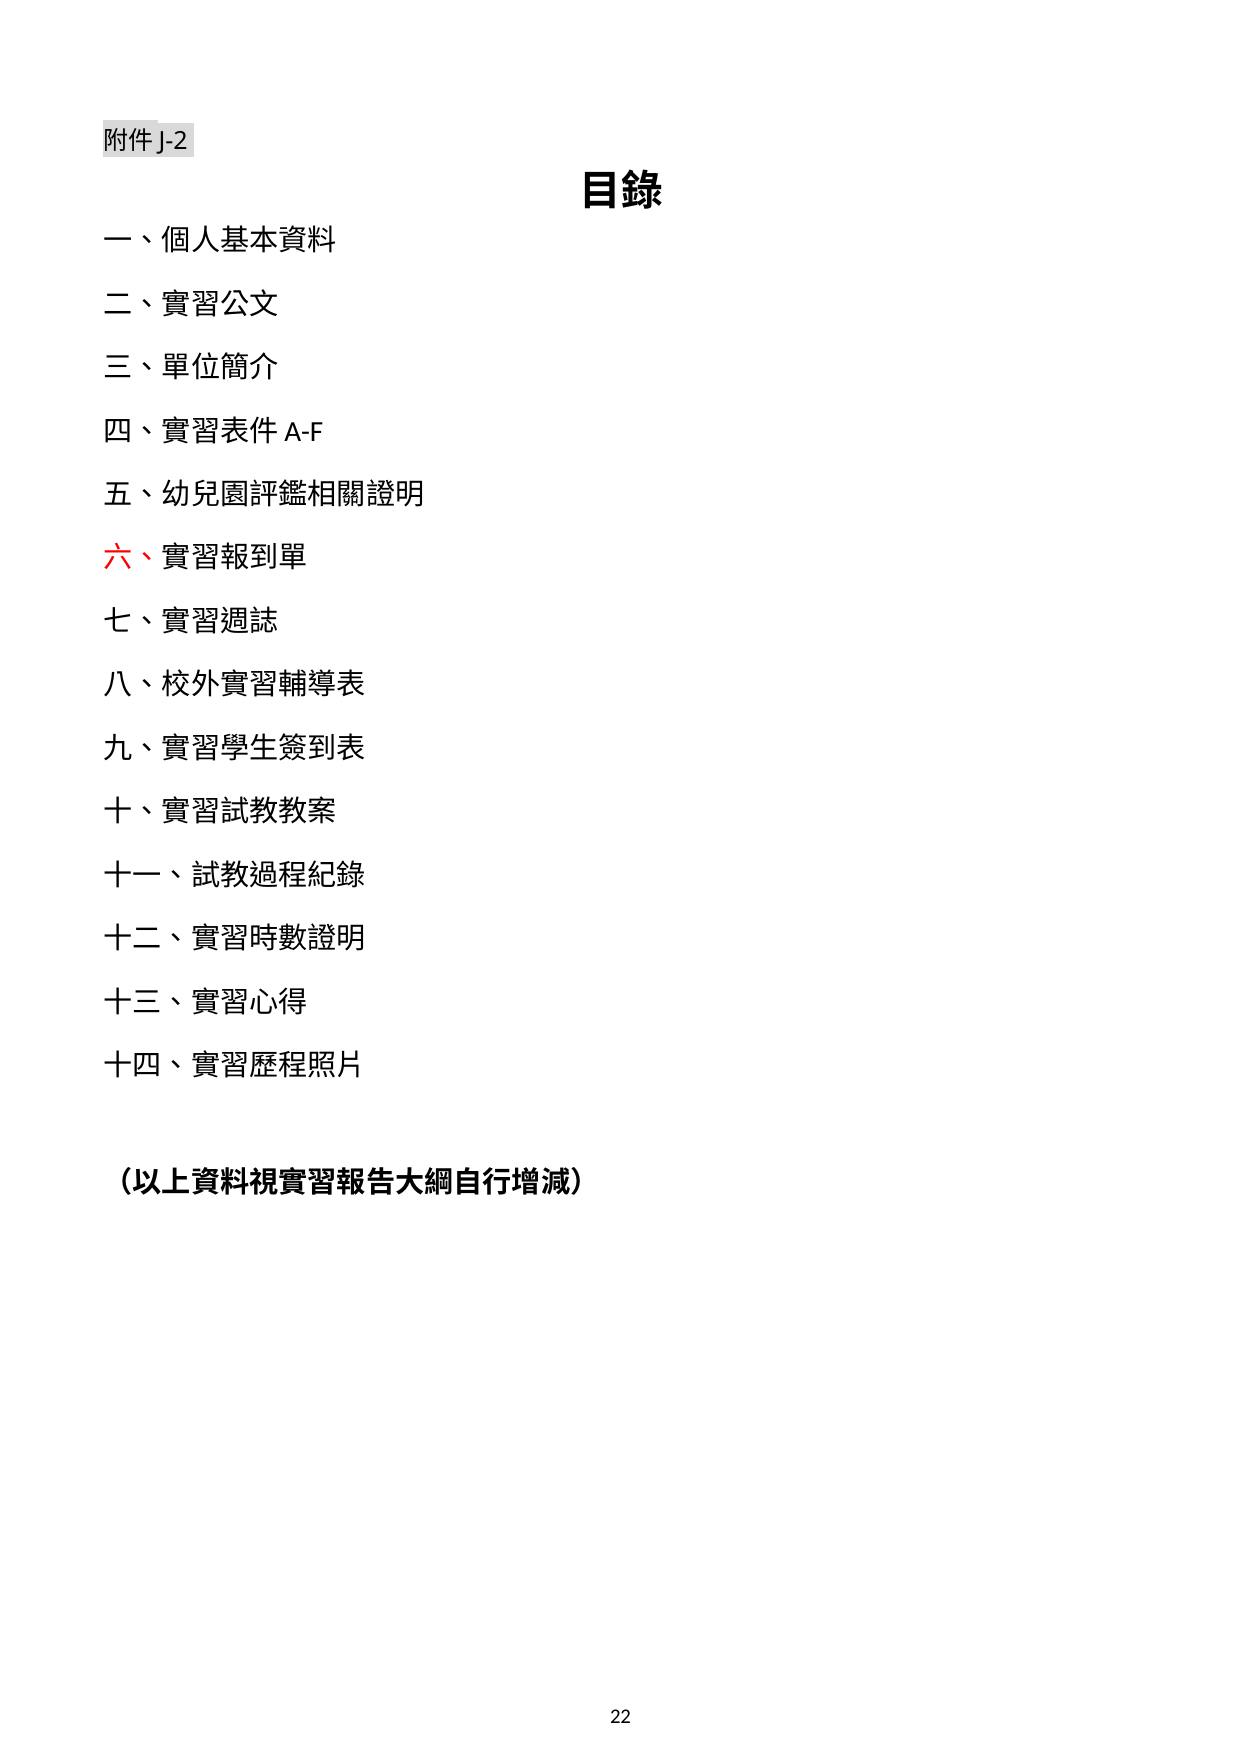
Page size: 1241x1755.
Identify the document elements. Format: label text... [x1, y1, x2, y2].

text 八、校外實習輔導表 [103, 661, 1137, 703]
text 十三、實習心得 [103, 978, 1137, 1020]
text 十四、實習歷程照片 [103, 1042, 1137, 1084]
text 七、實習週誌 [103, 597, 1137, 640]
text 十一、試教過程紀錄 [103, 851, 1137, 893]
text 十二、實習時數證明 [103, 915, 1137, 957]
text 九、實習學生簽到表 [103, 724, 1137, 767]
text 二、實習公文 [103, 280, 1137, 323]
text （以上資料視實習報告大綱自行增減） [103, 1158, 1137, 1201]
text 三、單位簡介 [103, 344, 1137, 386]
text 四、實習表件A-F [103, 407, 1137, 449]
text 附件J-2 [103, 120, 1137, 157]
text 五、幼兒園評鑑相關證明 [103, 471, 1137, 513]
text 十、實習試教教案 [103, 788, 1137, 830]
text 六、實習報到單 [103, 534, 1137, 576]
text 一、個人基本資料 [103, 217, 1137, 259]
text 目錄 [103, 157, 1139, 217]
